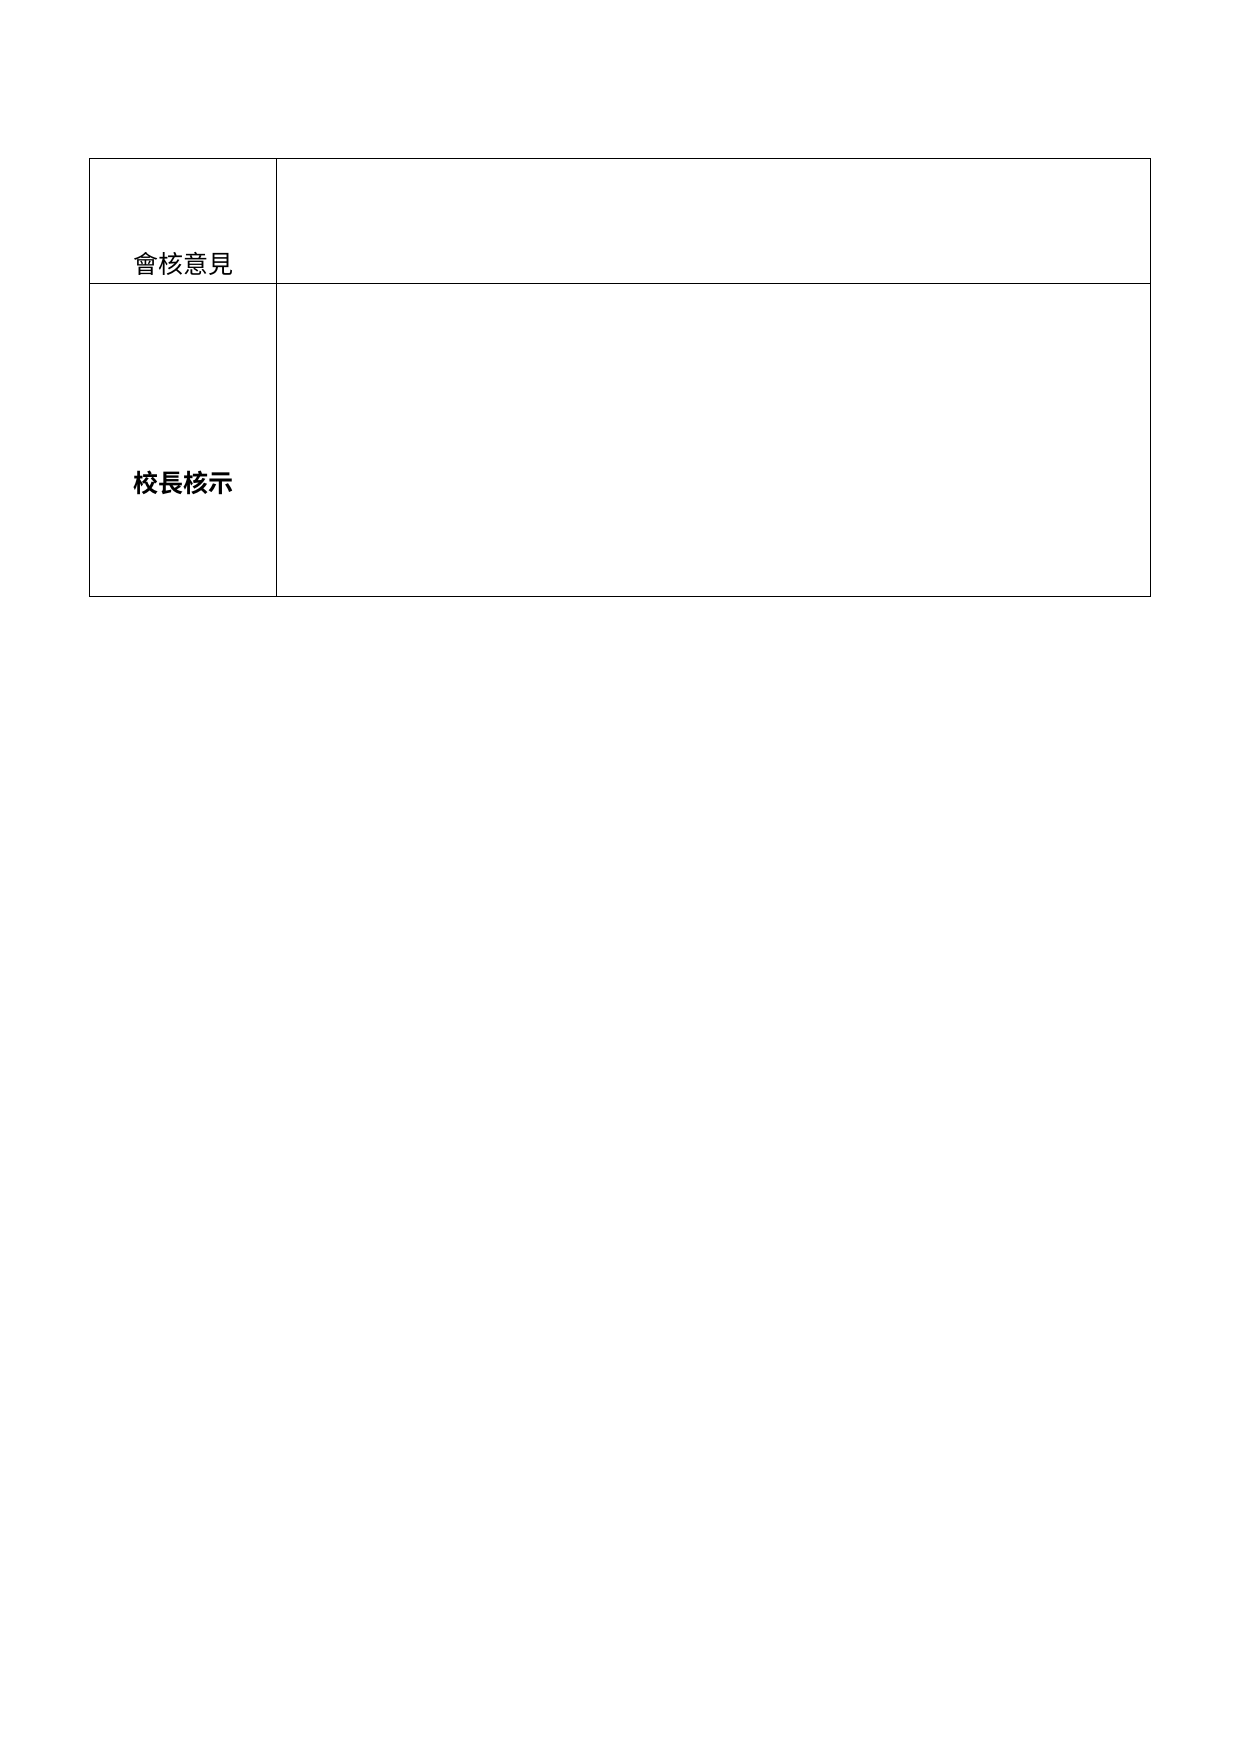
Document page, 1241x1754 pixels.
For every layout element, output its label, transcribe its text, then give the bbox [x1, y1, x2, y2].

table_cell 校長核示 [90, 284, 276, 596]
table_cell 會核意見 [90, 159, 276, 283]
table_cell [277, 284, 1150, 596]
table_cell [277, 159, 1150, 283]
